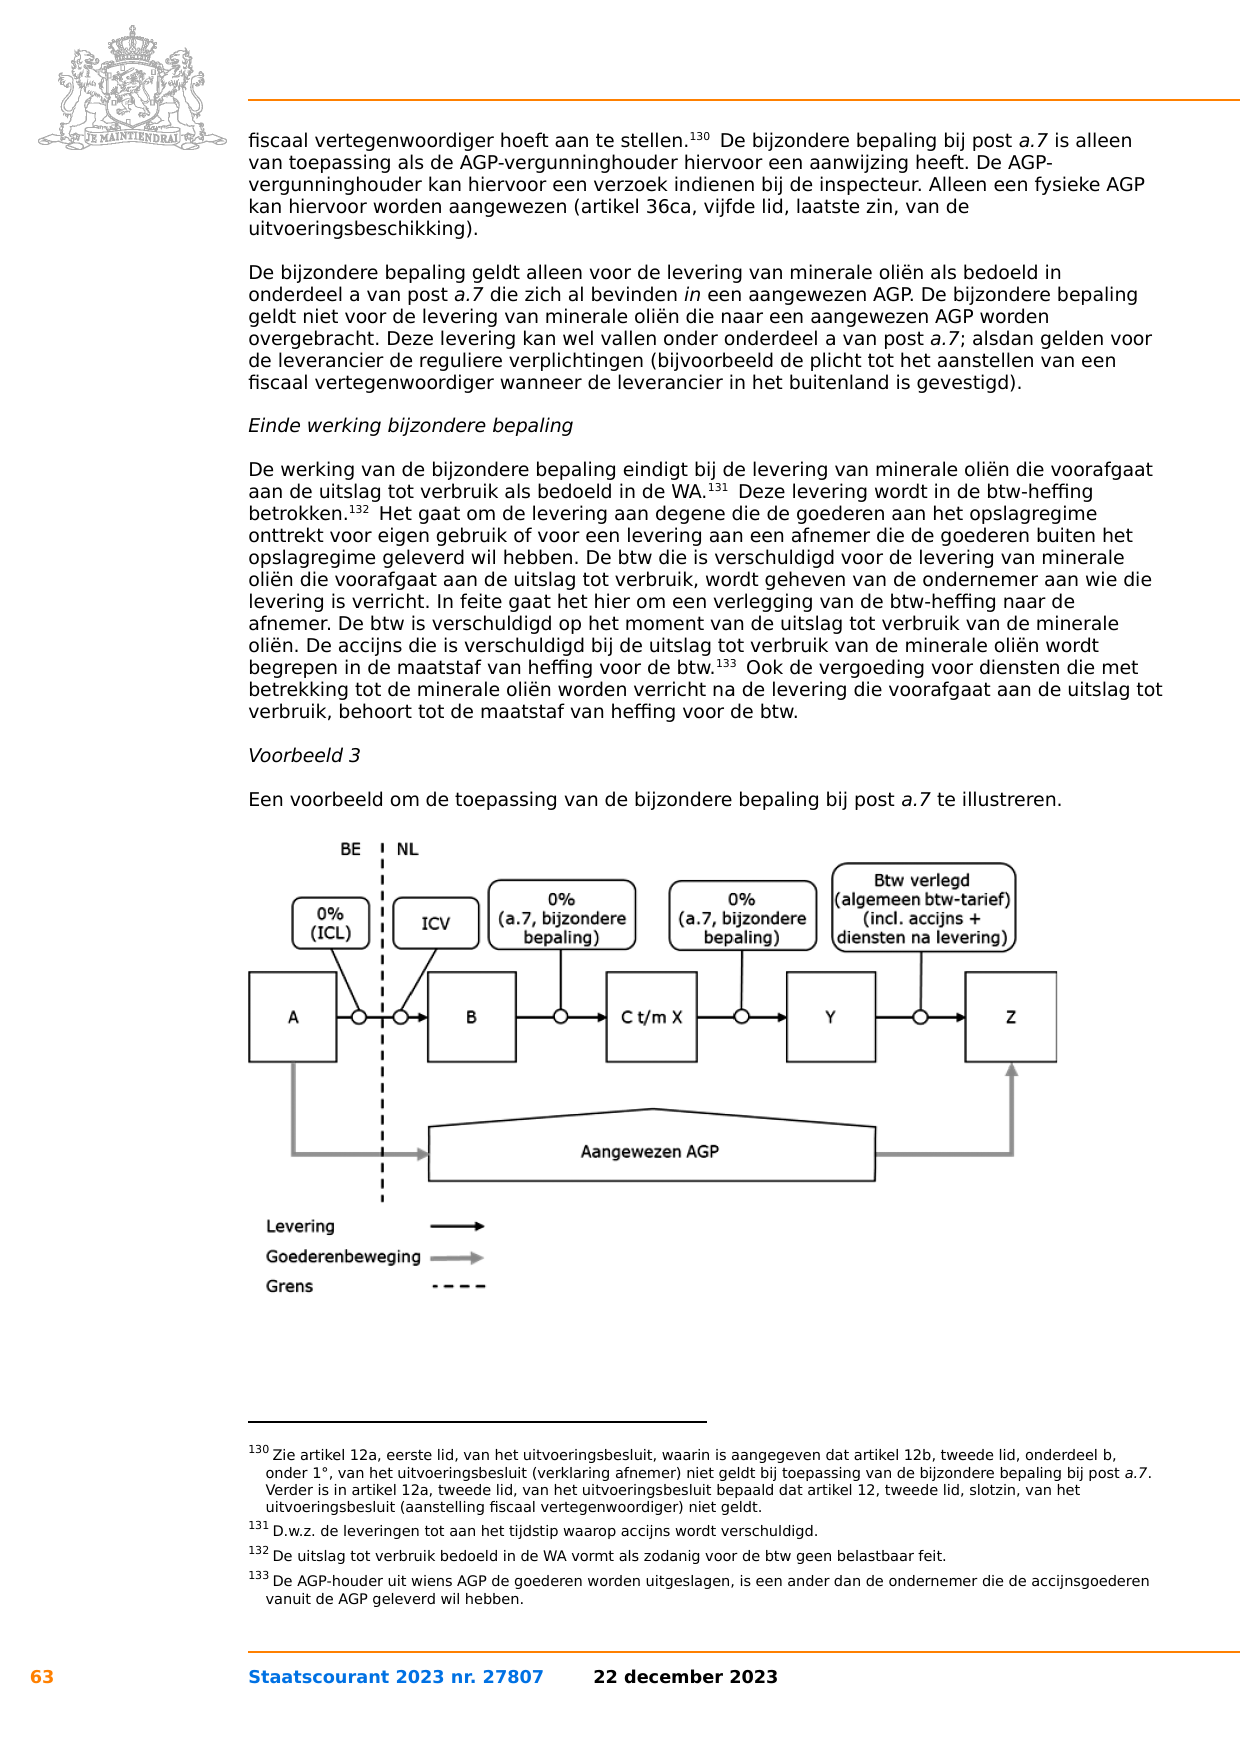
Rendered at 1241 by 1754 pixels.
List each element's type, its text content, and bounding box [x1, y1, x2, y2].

picture [38, 25, 227, 150]
subtitle Voorbeeld 3 [248, 745, 1163, 767]
text fiscaal vertegenwoordiger hoeft aan te stellen. De bijzondere bepaling bij post a.7 is alleen van toepassing als de AGP-vergunninghouder hiervoor een aanwijzing heeft. De AGP-vergunninghouder kan hiervoor een verzoek indienen bij de inspecteur. Alleen een fysieke AGP kan hiervoor worden aangewezen (artikel 36ca, vijfde lid, laatste zin, van de uitvoeringsbeschikking). [248, 130, 1163, 240]
text Zie artikel 12a, eerste lid, van het uitvoeringsbesluit, waarin is aangegeven dat artikel 12b, tweede lid, onderdeel b, onder 1°, van het uitvoeringsbesluit (verklaring afnemer) niet geldt bij toepassing van de bijzondere bepaling bij post a.7. Verder is in artikel 12a, tweede lid, van het uitvoeringsbesluit bepaald dat artikel 12, tweede lid, slotzin, van het uitvoeringsbesluit (aanstelling fiscaal vertegenwoordiger) niet geldt. [248, 1443, 1163, 1516]
text D.w.z. de leveringen tot aan het tijdstip waarop accijns wordt verschuldigd. [248, 1519, 1163, 1541]
subtitle Einde werking bijzondere bepaling [248, 415, 1163, 437]
picture [248, 832, 1058, 1305]
text De bijzondere bepaling geldt alleen voor de levering van minerale oliën als bedoeld in onderdeel a van post a.7 die zich al bevinden in een aangewezen AGP. De bijzondere bepaling geldt niet voor de levering van minerale oliën die naar een aangewezen AGP worden overgebracht. Deze levering kan wel vallen onder onderdeel a van post a.7; alsdan gelden voor de leverancier de reguliere verplichtingen (bijvoorbeeld de plicht tot het aanstellen van een fiscaal vertegenwoordiger wanneer de leverancier in het buitenland is gevestigd). [248, 262, 1163, 393]
text Een voorbeeld om de toepassing van de bijzondere bepaling bij post a.7 te illustreren. [248, 789, 1163, 811]
text De werking van de bijzondere bepaling eindigt bij de levering van minerale oliën die voorafgaat aan de uitslag tot verbruik als bedoeld in de WA. Deze levering wordt in de btw-heffing betrokken. Het gaat om de levering aan degene die de goederen aan het opslagregime onttrekt voor eigen gebruik of voor een levering aan een afnemer die de goederen buiten het opslagregime geleverd wil hebben. De btw die is verschuldigd voor de levering van minerale oliën die voorafgaat aan de uitslag tot verbruik, wordt geheven van de ondernemer aan wie die levering is verricht. In feite gaat het hier om een verlegging van de btw-heffing naar de afnemer. De btw is verschuldigd op het moment van de uitslag tot verbruik van de minerale oliën. De accijns die is verschuldigd bij de uitslag tot verbruik van de minerale oliën wordt begrepen in de maatstaf van heffing voor de btw. Ook de vergoeding voor diensten die met betrekking tot de minerale oliën worden verricht na de levering die voorafgaat aan de uitslag tot verbruik, behoort tot de maatstaf van heffing voor de btw. [248, 459, 1163, 723]
text De AGP-houder uit wiens AGP de goederen worden uitgeslagen, is een ander dan de ondernemer die de accijnsgoederen vanuit de AGP geleverd wil hebben. [248, 1569, 1163, 1608]
text De uitslag tot verbruik bedoeld in de WA vormt als zodanig voor de btw geen belastbaar feit. [248, 1544, 1163, 1566]
